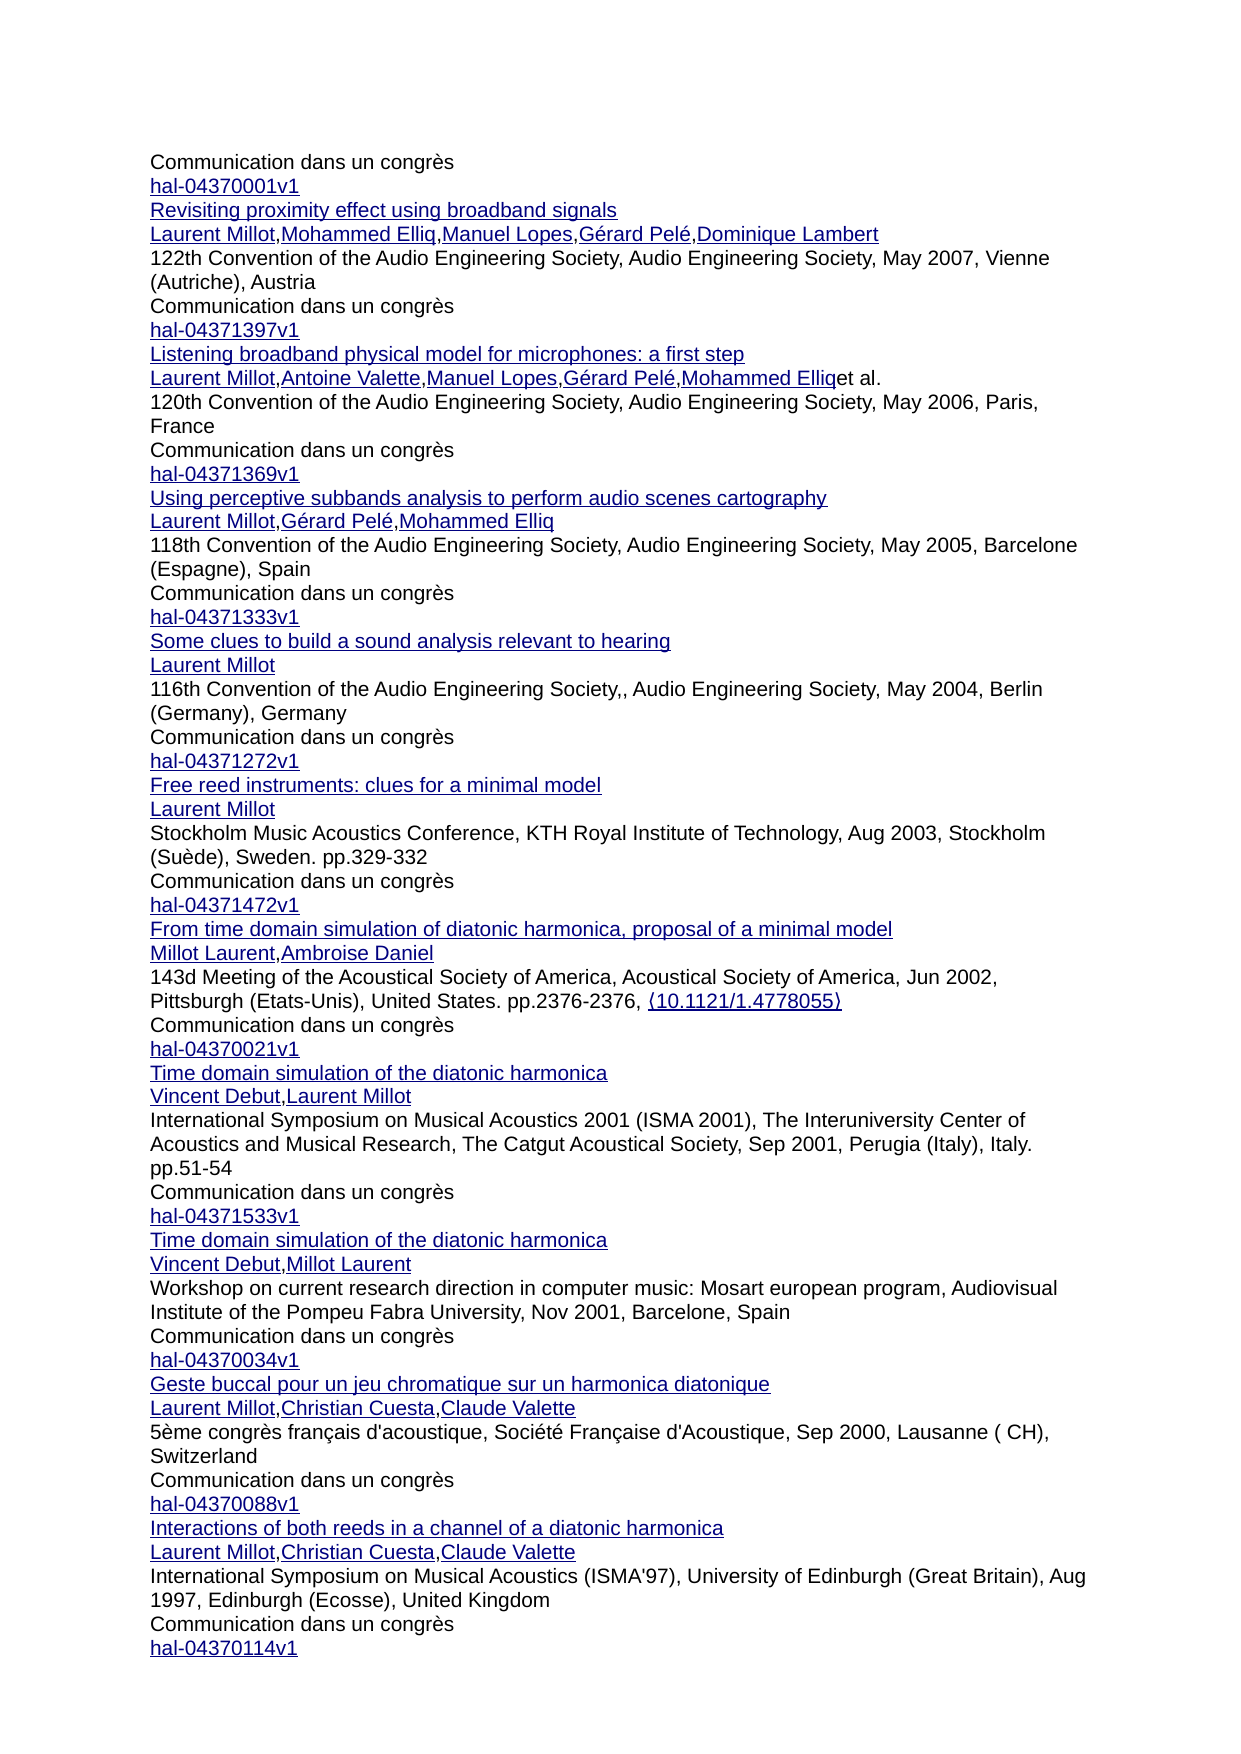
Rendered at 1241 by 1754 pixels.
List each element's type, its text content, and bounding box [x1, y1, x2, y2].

table_cell Using perceptive subbands analysis to perform audio scenes cartography Laurent Millot,Gérard Pelé,Mohammed Elliq 118th Convention of the Audio Engineering Society, Audio Engineering Society, May 2005, Barcelone (Espagne), Spain Communication dans un congrès hal-04371333v1 [150, 485, 1090, 629]
table_cell Interactions of both reeds in a channel of a diatonic harmonica Laurent Millot,Christian Cuesta,Claude Valette International Symposium on Musical Acoustics (ISMA'97), University of Edinburgh (Great Britain), Aug 1997, Edinburgh (Ecosse), United Kingdom Communication dans un congrès hal-04370114v1 [150, 1516, 1090, 1659]
table_cell Listening broadband physical model for microphones: a first step Laurent Millot,Antoine Valette,Manuel Lopes,Gérard Pelé,Mohammed Elliqet al. 120th Convention of the Audio Engineering Society, Audio Engineering Society, May 2006, Paris, France Communication dans un congrès hal-04371369v1 [150, 342, 1090, 485]
table_cell Free reed instruments: clues for a minimal model Laurent Millot Stockholm Music Acoustics Conference, KTH Royal Institute of Technology, Aug 2003, Stockholm (Suède), Sweden. pp.329-332 Communication dans un congrès hal-04371472v1 [150, 773, 1090, 917]
table_cell Some clues to build a sound analysis relevant to hearing Laurent Millot 116th Convention of the Audio Engineering Society,, Audio Engineering Society, May 2004, Berlin (Germany), Germany Communication dans un congrès hal-04371272v1 [150, 629, 1090, 773]
table_cell Time domain simulation of the diatonic harmonica Vincent Debut,Millot Laurent Workshop on current research direction in computer music: Mosart european program, Audiovisual Institute of the Pompeu Fabra University, Nov 2001, Barcelone, Spain Communication dans un congrès hal-04370034v1 [150, 1228, 1090, 1372]
table_cell Geste buccal pour un jeu chromatique sur un harmonica diatonique Laurent Millot,Christian Cuesta,Claude Valette 5ème congrès français d'acoustique, Société Française d'Acoustique, Sep 2000, Lausanne ( CH), Switzerland Communication dans un congrès hal-04370088v1 [150, 1372, 1090, 1516]
table_cell From time domain simulation of diatonic harmonica, proposal of a minimal model Millot Laurent,Ambroise Daniel 143d Meeting of the Acoustical Society of America, Acoustical Society of America, Jun 2002, Pittsburgh (Etats-Unis), United States. pp.2376-2376, ⟨10.1121/1.4778055⟩ Communication dans un congrès hal-04370021v1 [150, 917, 1090, 1060]
table_cell Communication dans un congrès hal-04370001v1 [150, 150, 1090, 198]
table_cell Revisiting proximity effect using broadband signals Laurent Millot,Mohammed Elliq,Manuel Lopes,Gérard Pelé,Dominique Lambert 122th Convention of the Audio Engineering Society, Audio Engineering Society, May 2007, Vienne (Autriche), Austria Communication dans un congrès hal-04371397v1 [150, 198, 1090, 342]
table_cell Time domain simulation of the diatonic harmonica Vincent Debut,Laurent Millot International Symposium on Musical Acoustics 2001 (ISMA 2001), The Interuniversity Center of Acoustics and Musical Research, The Catgut Acoustical Society, Sep 2001, Perugia (Italy), Italy. pp.51-54 Communication dans un congrès hal-04371533v1 [150, 1060, 1090, 1228]
